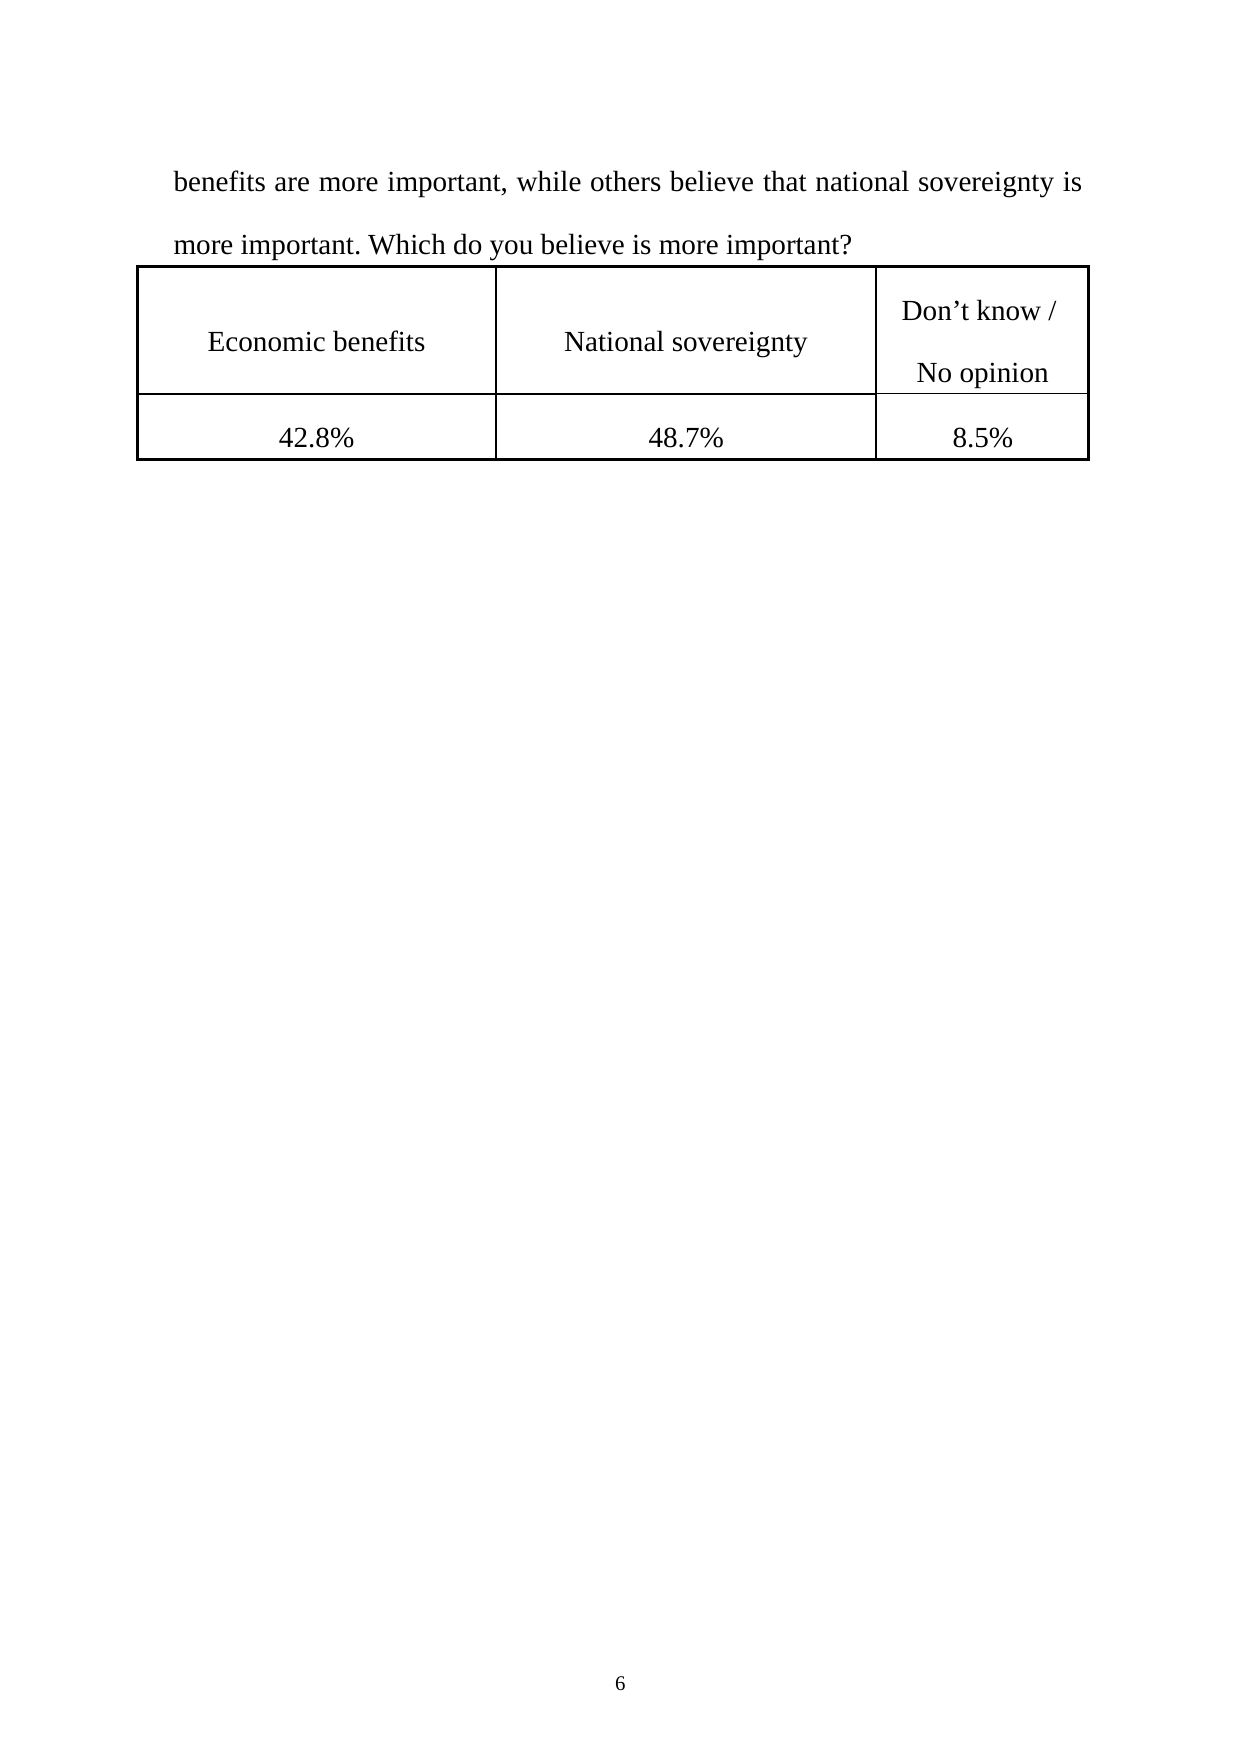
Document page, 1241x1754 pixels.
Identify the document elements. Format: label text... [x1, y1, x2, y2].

list benefits are more important, while others believe that national sovereignty is more important. Which do you believe is more important? [136, 140, 1083, 265]
table_cell 42.8% [139, 395, 495, 457]
table_cell 48.7% [497, 395, 875, 457]
table_header Don’t know / No opinion [877, 268, 1087, 393]
table_cell 8.5% [877, 394, 1087, 457]
table_header National sovereignty [497, 268, 875, 393]
table_header Economic benefits [139, 268, 495, 393]
